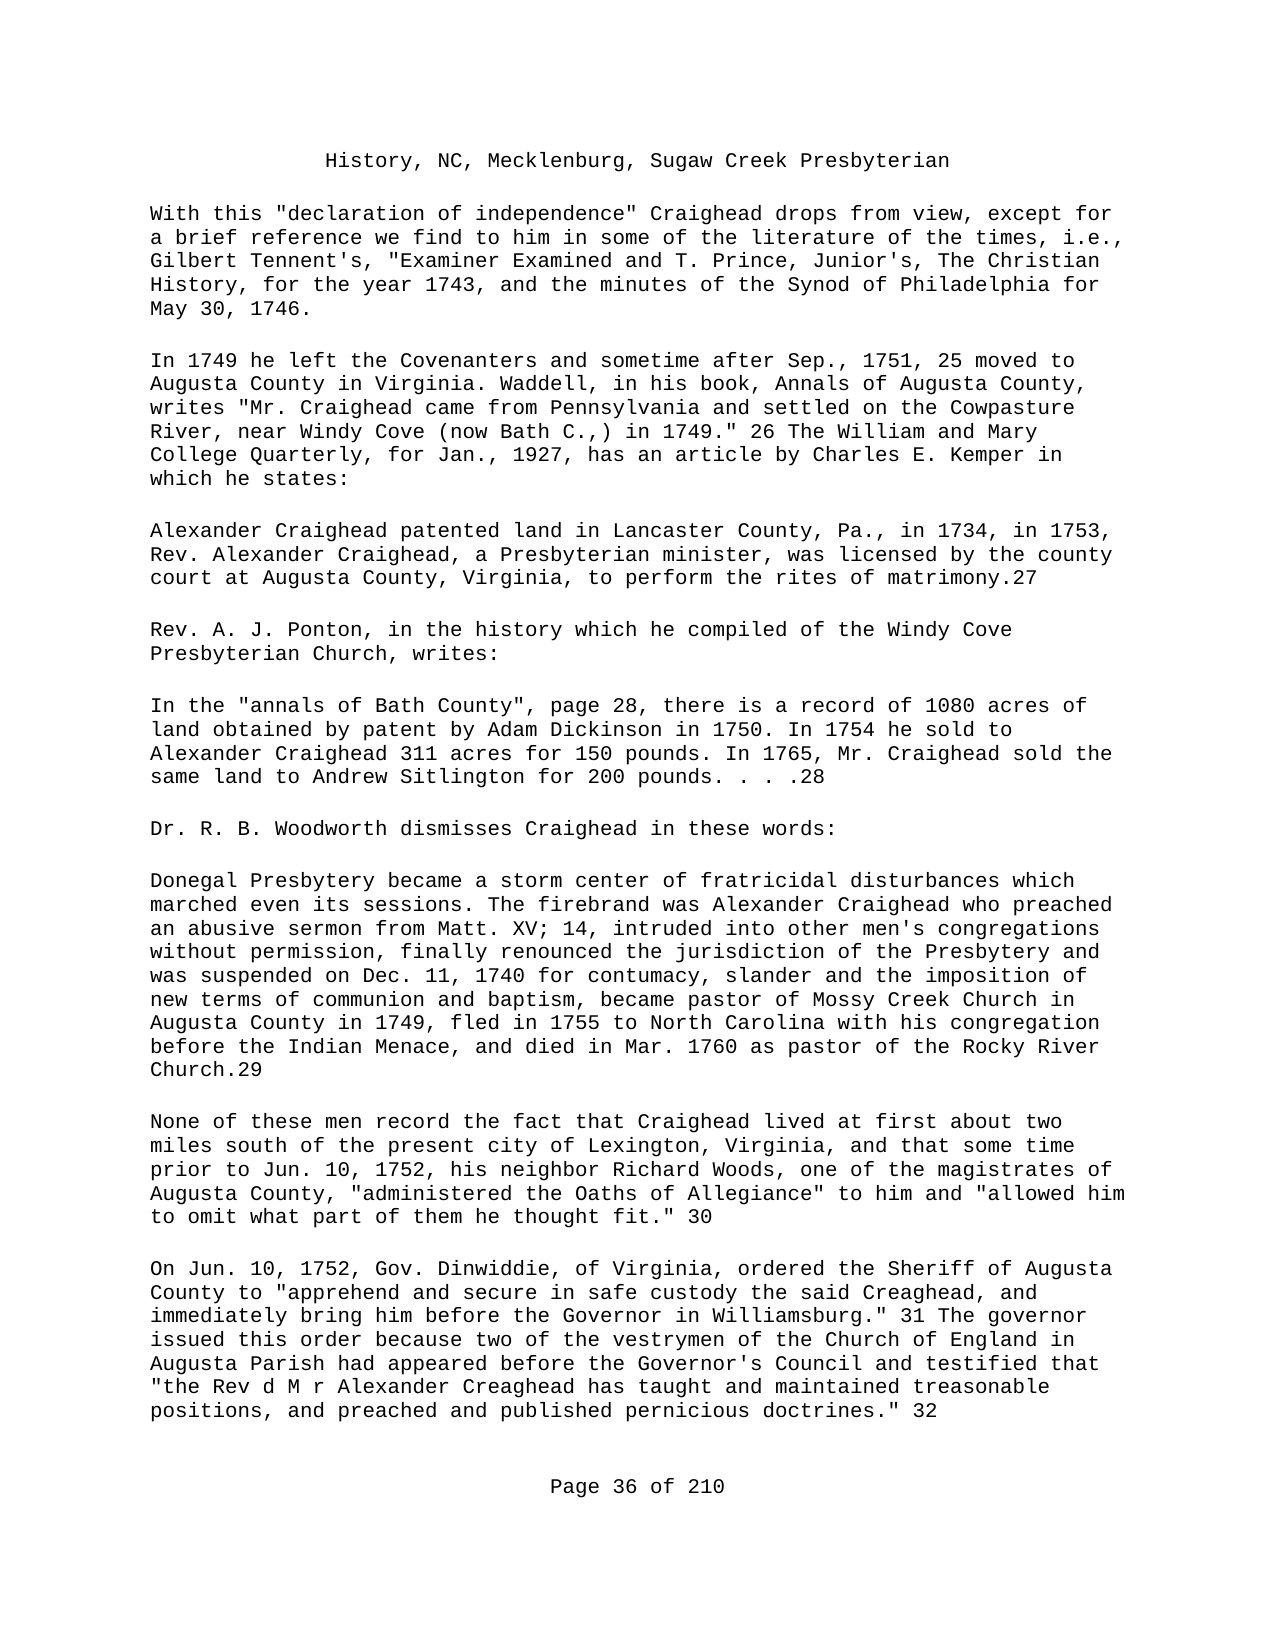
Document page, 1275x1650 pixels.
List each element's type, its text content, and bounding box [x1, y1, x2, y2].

text On Jun. 10, 1752, Gov. Dinwiddie, of Virginia, ordered the Sheriff of Augusta County to "apprehend and secure in safe custody the said Creaghead, and immediately bring him before the Governor in Williamsburg." 31 The governor issued this order because two of the vestrymen of the Church of England in Augusta Parish had appeared before the Governor's Council and testified that "the Rev d M r Alexander Creaghead has taught and maintained treasonable positions, and preached and published pernicious doctrines." 32 [150, 1258, 1125, 1424]
text Rev. A. J. Ponton, in the history which he compiled of the Windy Cove Presbyterian Church, writes: [150, 619, 1125, 667]
text Donegal Presbytery became a storm center of fratricidal disturbances which marched even its sessions. The firebrand was Alexander Craighead who preached an abusive sermon from Matt. XV; 14, intruded into other men's congregations without permission, finally renounced the jurisdiction of the Presbytery and was suspended on Dec. 11, 1740 for contumacy, slander and the imposition of new terms of communion and baptism, became pastor of Mossy Creek Church in Augusta County in 1749, fled in 1755 to North Carolina with his congregation before the Indian Menace, and died in Mar. 1760 as pastor of the Rocky River Church.29 [150, 870, 1125, 1083]
text In the "annals of Bath County", page 28, there is a record of 1080 acres of land obtained by patent by Adam Dickinson in 1750. In 1754 he sold to Alexander Craighead 311 acres for 150 pounds. In 1765, Mr. Craighead sold the same land to Andrew Sitlington for 200 pounds. . . .28 [150, 695, 1125, 790]
text None of these men record the fact that Craighead lived at first about two miles south of the present city of Lexington, Virginia, and that some time prior to Jun. 10, 1752, his neighbor Richard Woods, one of the magistrates of Augusta County, "administered the Oaths of Allegiance" to him and "allowed him to omit what part of them he thought fit." 30 [150, 1112, 1125, 1230]
text In 1749 he left the Covenanters and sometime after Sep., 1751, 25 moved to Augusta County in Virginia. Waddell, in his book, Annals of Augusta County, writes "Mr. Craighead came from Pennsylvania and settled on the Cowpasture River, near Windy Cove (now Bath C.,) in 1749." 26 The William and Mary College Quarterly, for Jan., 1927, has an article by Charles E. Kemper in which he states: [150, 350, 1125, 492]
text With this "declaration of independence" Craighead drops from view, except for a brief reference we find to him in some of the literature of the times, i.e., Gilbert Tennent's, "Examiner Examined and T. Prince, Junior's, The Christian History, for the year 1743, and the minutes of the Synod of Philadelphia for May 30, 1746. [150, 203, 1125, 321]
text Alexander Craighead patented land in Lancaster County, Pa., in 1734, in 1753, Rev. Alexander Craighead, a Presbyterian minister, was licensed by the county court at Augusta County, Virginia, to perform the rites of matrimony.27 [150, 520, 1125, 591]
text Dr. R. B. Woodworth dismisses Craighead in these words: [150, 818, 1125, 842]
